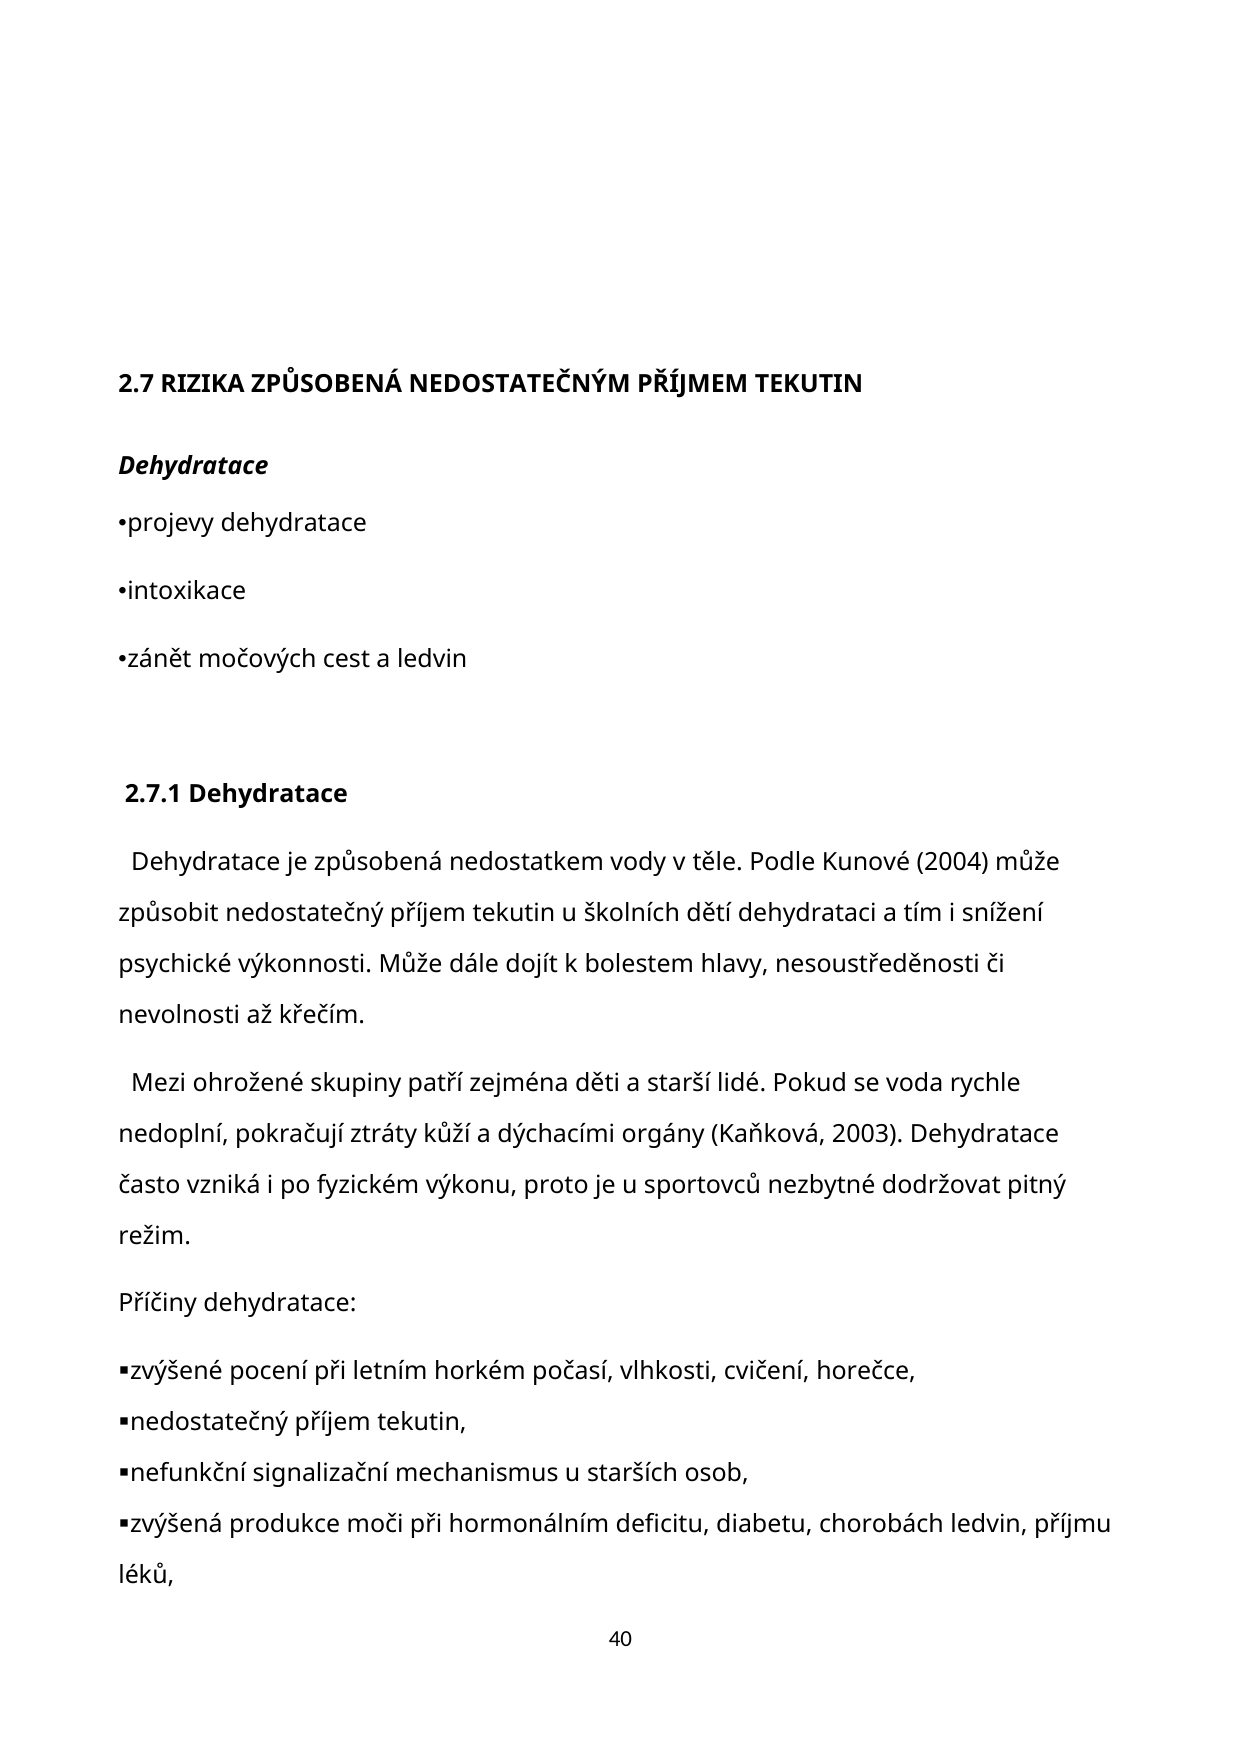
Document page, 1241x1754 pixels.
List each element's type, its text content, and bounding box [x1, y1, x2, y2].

text Příčiny dehydratace: [118, 1285, 1122, 1319]
list zánět močových cest a ledvin [118, 640, 1122, 674]
text Mezi ohrožené skupiny patří zejména děti a starší lidé. Pokud se voda rychle nedoplní, pokračují ztráty kůží a dýchacími orgány (Kaňková, 2003). Dehydratace často vzniká i po fyzickém výkonu, proto je u sportovců nezbytné dodržovat pitný režim. [118, 1064, 1122, 1251]
list zvýšená produkce moči při hormonálním deficitu, diabetu, chorobách ledvin, příjmu léků, [118, 1506, 1122, 1591]
list zvýšené pocení při letním horkém počasí, vlhkosti, cvičení, horečce, [118, 1353, 1122, 1387]
list intoxikace [118, 573, 1122, 607]
text 2.7.1 Dehydratace [118, 776, 1122, 810]
text Dehydratace je způsobená nedostatkem vody v těle. Podle Kunové (2004) může způsobit nedostatečný příjem tekutin u školních dětí dehydrataci a tím i snížení psychické výkonnosti. Může dále dojít k bolestem hlavy, nesoustředěnosti či nevolnosti až křečím. [118, 843, 1122, 1031]
list nedostatečný příjem tekutin, [118, 1404, 1122, 1438]
list projevy dehydratace [118, 505, 1122, 539]
subtitle Dehydratace [118, 448, 1122, 482]
subtitle 2.7 RIZIKA ZPŮSOBENÁ NEDOSTATEČNÝM PŘÍJMEM TEKUTIN [118, 365, 1122, 399]
list nefunkční signalizační mechanismus u starších osob, [118, 1455, 1122, 1489]
